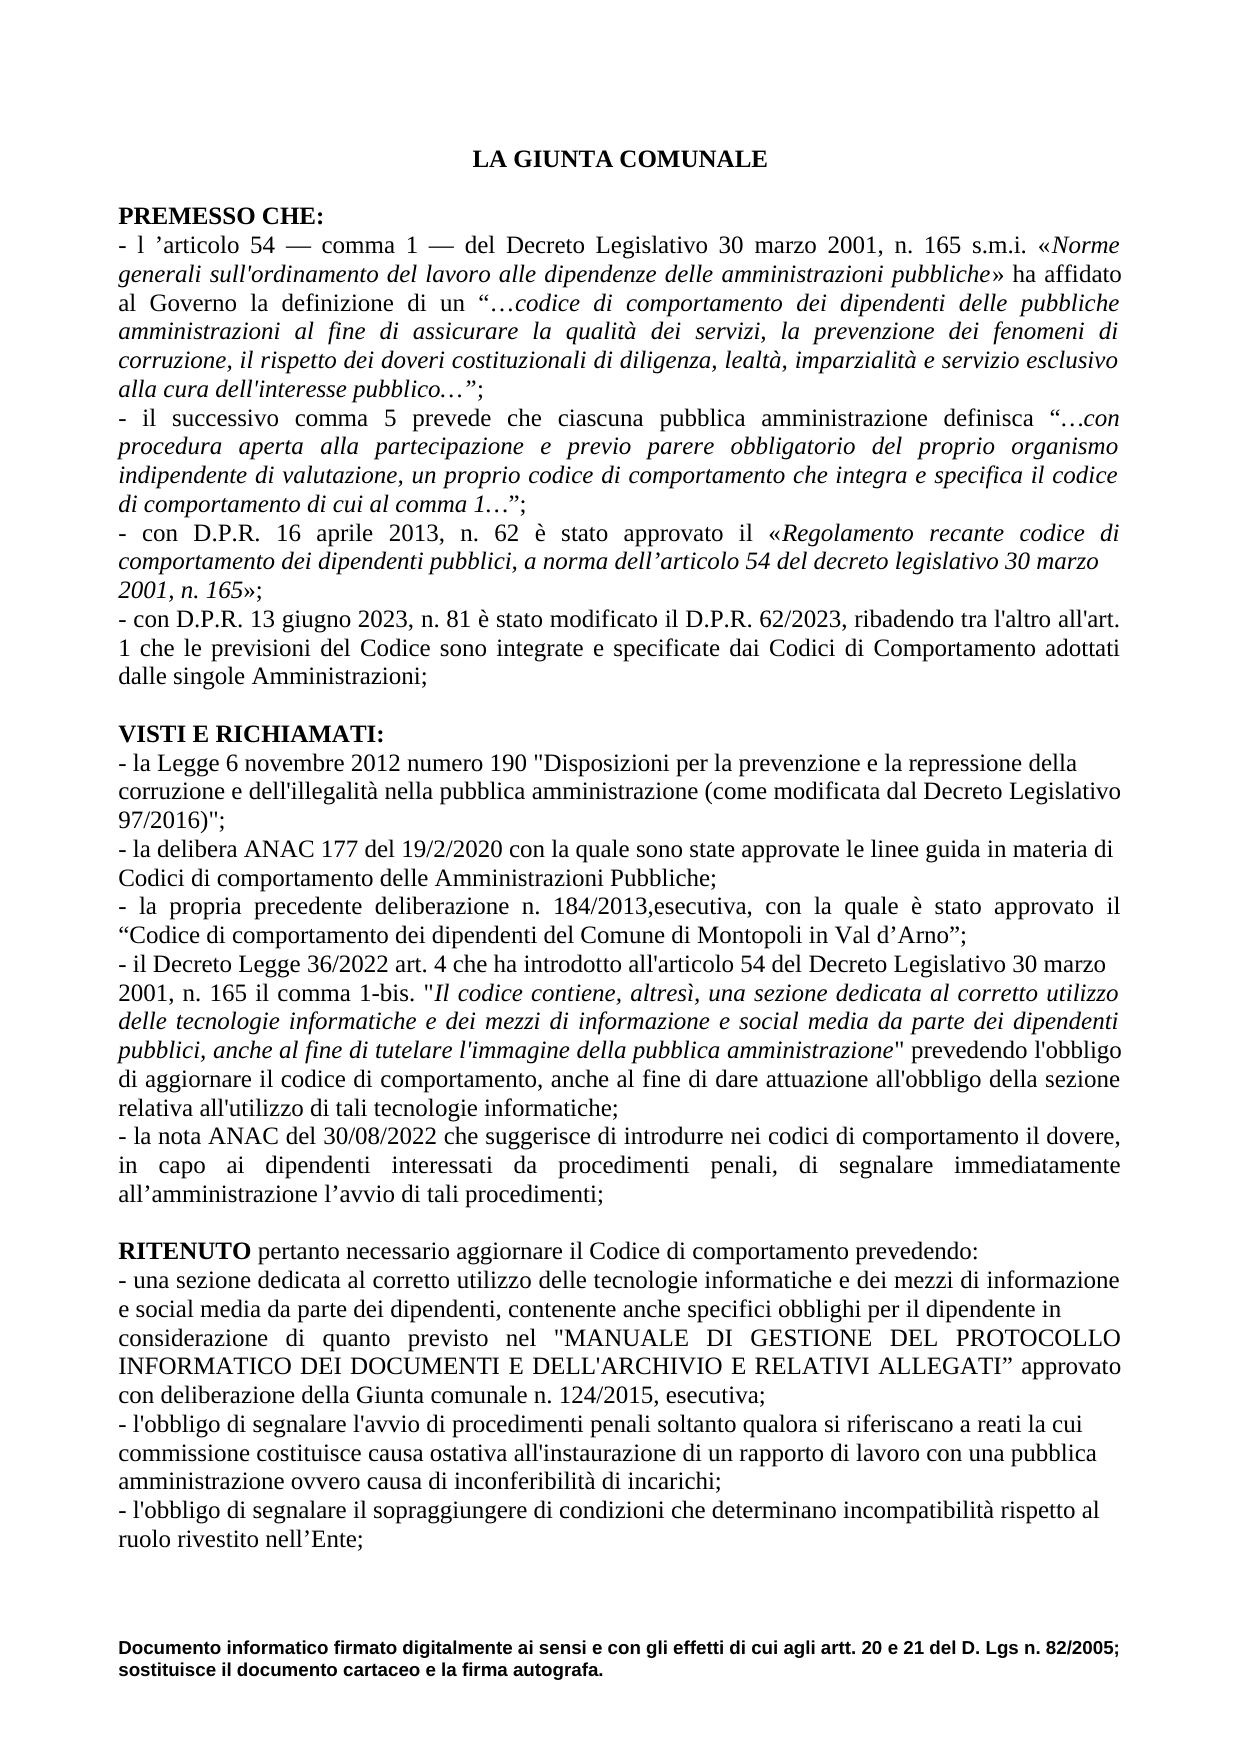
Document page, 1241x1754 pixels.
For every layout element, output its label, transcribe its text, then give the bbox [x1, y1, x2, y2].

text VISTI E RICHIAMATI: [118, 719, 1122, 748]
text considerazione di quanto previsto nel "MANUALE DI GESTIONE DEL PROTOCOLLO INFORMATICO DEI DOCUMENTI E DELL'ARCHIVIO E RELATIVI ALLEGATI” approvato con deliberazione della Giunta comunale n. 124/2015, esecutiva; [118, 1323, 1122, 1409]
text - con D.P.R. 13 giugno 2023, n. 81 è stato modificato il D.P.R. 62/2023, ribadendo tra l'altro all'art. 1 che le previsioni del Codice sono integrate e specificate dai Codici di Comportamento adottati dalle singole Amministrazioni; [118, 604, 1122, 690]
text - con D.P.R. 16 aprile 2013, n. 62 è stato approvato il «Regolamento recante codice di comportamento dei dipendenti pubblici, a norma dell’articolo 54 del decreto legislativo 30 marzo [118, 518, 1122, 575]
text - la propria precedente deliberazione n. 184/2013,esecutiva, con la quale è stato approvato il “Codice di comportamento dei dipendenti del Comune di Montopoli in Val d’Arno”; [118, 891, 1122, 949]
text LA GIUNTA COMUNALE [118, 144, 1122, 173]
text PREMESSO CHE: [118, 201, 1122, 230]
text - l'obbligo di segnalare il sopraggiungere di condizioni che determinano incompatibilità rispetto al [118, 1495, 1122, 1524]
text - l'obbligo di segnalare l'avvio di procedimenti penali soltanto qualora si riferiscano a reati la cui [118, 1409, 1122, 1438]
text - il Decreto Legge 36/2022 art. 4 che ha introdotto all'articolo 54 del Decreto Legislativo 30 marzo [118, 949, 1122, 978]
text - la Legge 6 novembre 2012 numero 190 "Disposizioni per la prevenzione e la repressione della [118, 748, 1122, 776]
text corruzione e dell'illegalità nella pubblica amministrazione (come modificata dal Decreto Legislativo 97/2016)"; [118, 776, 1122, 834]
text - una sezione dedicata al corretto utilizzo delle tecnologie informatiche e dei mezzi di informazione e social media da parte dei dipendenti, contenente anche specifici obblighi per il dipendente in [118, 1265, 1122, 1323]
text ruolo rivestito nell’Ente; [118, 1524, 1122, 1553]
text - la delibera ANAC 177 del 19/2/2020 con la quale sono state approvate le linee guida in materia di [118, 834, 1122, 863]
text - il successivo comma 5 prevede che ciascuna pubblica amministrazione definisca “…con procedura aperta alla partecipazione e previo parere obbligatorio del proprio organismo indipendente di valutazione, un proprio codice di comportamento che integra e specifica il codice di comportamento di cui al comma 1…”; [118, 403, 1122, 518]
text Codici di comportamento delle Amministrazioni Pubbliche; [118, 863, 1122, 891]
text amministrazione ovvero causa di inconferibilità di incarichi; [118, 1466, 1122, 1495]
text - la nota ANAC del 30/08/2022 che suggerisce di introdurre nei codici di comportamento il dovere, in capo ai dipendenti interessati da procedimenti penali, di segnalare immediatamente all’amministrazione l’avvio di tali procedimenti; [118, 1121, 1122, 1208]
text 2001, n. 165»; [118, 575, 1122, 604]
text RITENUTO pertanto necessario aggiornare il Codice di comportamento prevedendo: [118, 1236, 1122, 1265]
text - l ’articolo 54 — comma 1 — del Decreto Legislativo 30 marzo 2001, n. 165 s.m.i. «Norme generali sull'ordinamento del lavoro alle dipendenze delle amministrazioni pubbliche» ha affidato al Governo la definizione di un “…codice di comportamento dei dipendenti delle pubbliche amministrazioni al fine di assicurare la qualità dei servizi, la prevenzione dei fenomeni di corruzione, il rispetto dei doveri costituzionali di diligenza, lealtà, imparzialità e servizio esclusivo alla cura dell'interesse pubblico…”; [118, 230, 1122, 403]
text commissione costituisce causa ostativa all'instaurazione di un rapporto di lavoro con una pubblica [118, 1438, 1122, 1466]
text 2001, n. 165 il comma 1-bis. "Il codice contiene, altresì, una sezione dedicata al corretto utilizzo delle tecnologie informatiche e dei mezzi di informazione e social media da parte dei dipendenti pubblici, anche al fine di tutelare l'immagine della pubblica amministrazione" prevedendo l'obbligo di aggiornare il codice di comportamento, anche al fine di dare attuazione all'obbligo della sezione relativa all'utilizzo di tali tecnologie informatiche; [118, 978, 1122, 1121]
